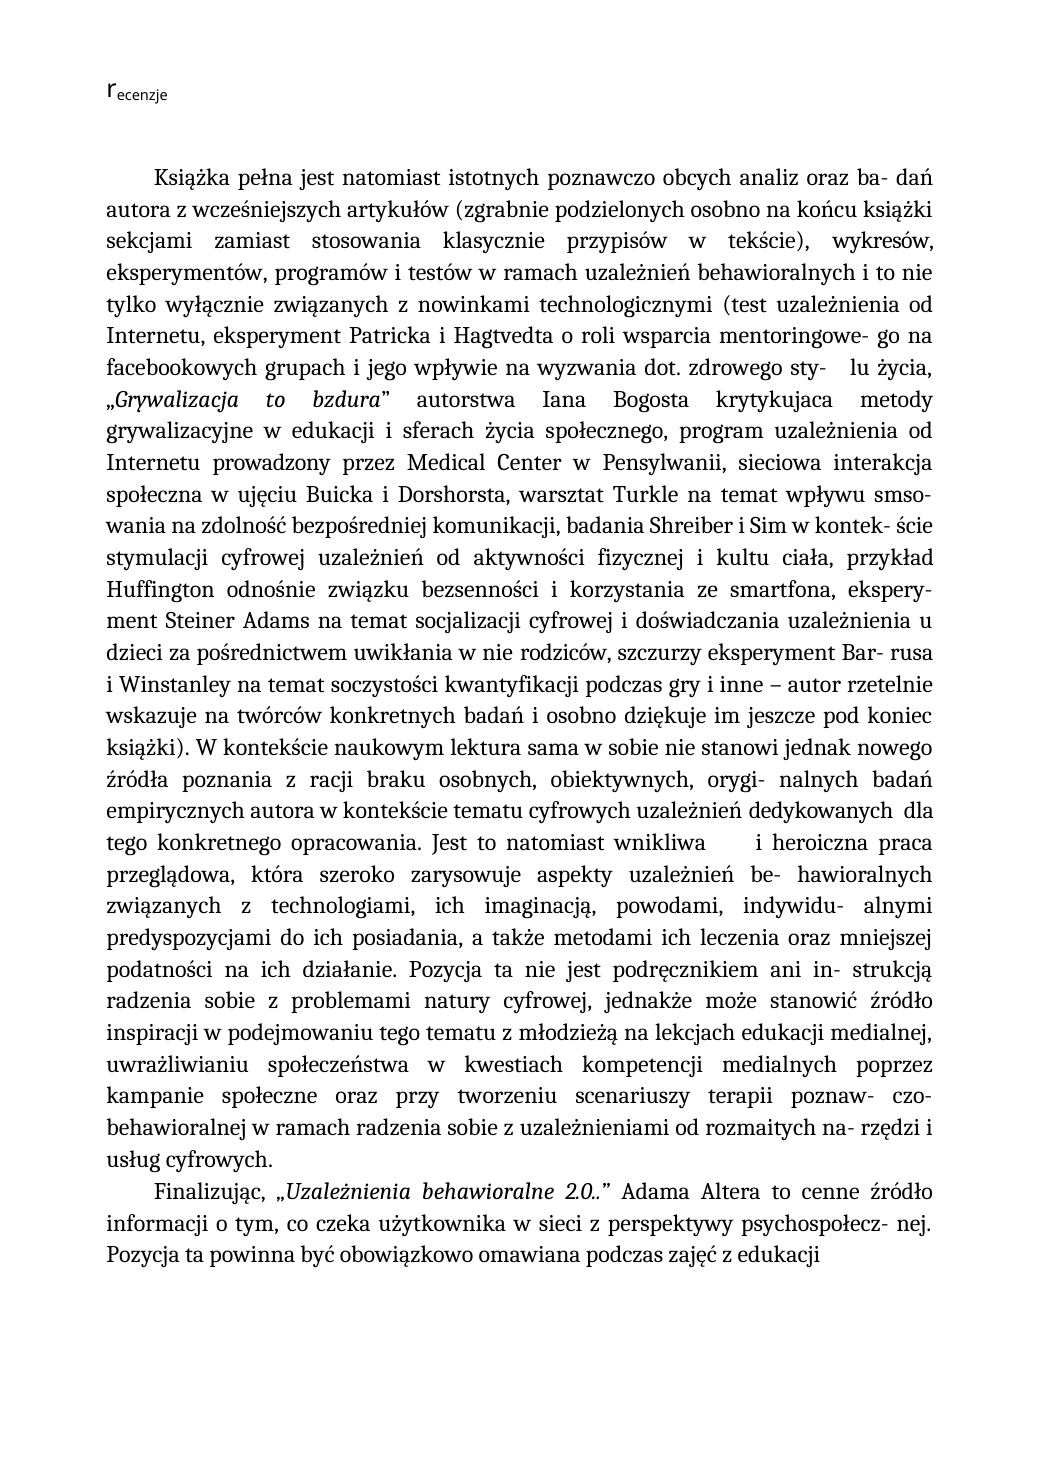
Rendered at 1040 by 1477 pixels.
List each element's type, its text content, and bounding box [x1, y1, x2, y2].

text Finalizując, „Uzależnienia behawioralne 2.0..” Adama Altera to cenne źródło informacji o tym, co czeka użytkownika w sieci z perspektywy psychospołecz- nej. Pozycja ta powinna być obowiązkowo omawiana podczas zajęć z edukacji [106, 1178, 933, 1269]
text Książka pełna jest natomiast istotnych poznawczo obcych analiz oraz ba- dań autora z wcześniejszych artykułów (zgrabnie podzielonych osobno na końcu książki sekcjami zamiast stosowania klasycznie przypisów w tekście), wykresów, eksperymentów, programów i testów w ramach uzależnień behawioralnych i to nie tylko wyłącznie związanych z nowinkami technologicznymi (test uzależnienia od Internetu, eksperyment Patricka i Hagtvedta o roli wsparcia mentoringowe- go na facebookowych grupach i jego wpływie na wyzwania dot. zdrowego sty- lu życia, „Grywalizacja to bzdura” autorstwa Iana Bogosta krytykujaca metody grywalizacyjne w edukacji i sferach życia społecznego, program uzależnienia od Internetu prowadzony przez Medical Center w Pensylwanii, sieciowa interakcja społeczna w ujęciu Buicka i Dorshorsta, warsztat Turkle na temat wpływu smso- wania na zdolność bezpośredniej komunikacji, badania Shreiber i Sim w kontek- ście stymulacji cyfrowej uzależnień od aktywności fizycznej i kultu ciała, przykład Huffington odnośnie związku bezsenności i korzystania ze smartfona, ekspery- ment Steiner Adams na temat socjalizacji cyfrowej i doświadczania uzależnienia u dzieci za pośrednictwem uwikłania w nie rodziców, szczurzy eksperyment Bar- rusa i Winstanley na temat soczystości kwantyfikacji podczas gry i inne – autor rzetelnie wskazuje na twórców konkretnych badań i osobno dziękuje im jeszcze pod koniec książki). W kontekście naukowym lektura sama w sobie nie stanowi jednak nowego źródła poznania z racji braku osobnych, obiektywnych, orygi- nalnych badań empirycznych autora w kontekście tematu cyfrowych uzależnień dedykowanych dla tego konkretnego opracowania. Jest to natomiast wnikliwa i heroiczna praca przeglądowa, która szeroko zarysowuje aspekty uzależnień be- hawioralnych związanych z technologiami, ich imaginacją, powodami, indywidu- alnymi predyspozycjami do ich posiadania, a także metodami ich leczenia oraz mniejszej podatności na ich działanie. Pozycja ta nie jest podręcznikiem ani in- strukcją radzenia sobie z problemami natury cyfrowej, jednakże może stanowić źródło inspiracji w podejmowaniu tego tematu z młodzieżą na lekcjach edukacji medialnej, uwrażliwianiu społeczeństwa w kwestiach kompetencji medialnych poprzez kampanie społeczne oraz przy tworzeniu scenariuszy terapii poznaw- czo-behawioralnej w ramach radzenia sobie z uzależnieniami od rozmaitych na- rzędzi i usług cyfrowych. [106, 164, 934, 1173]
subtitle recenzje [106, 71, 946, 105]
